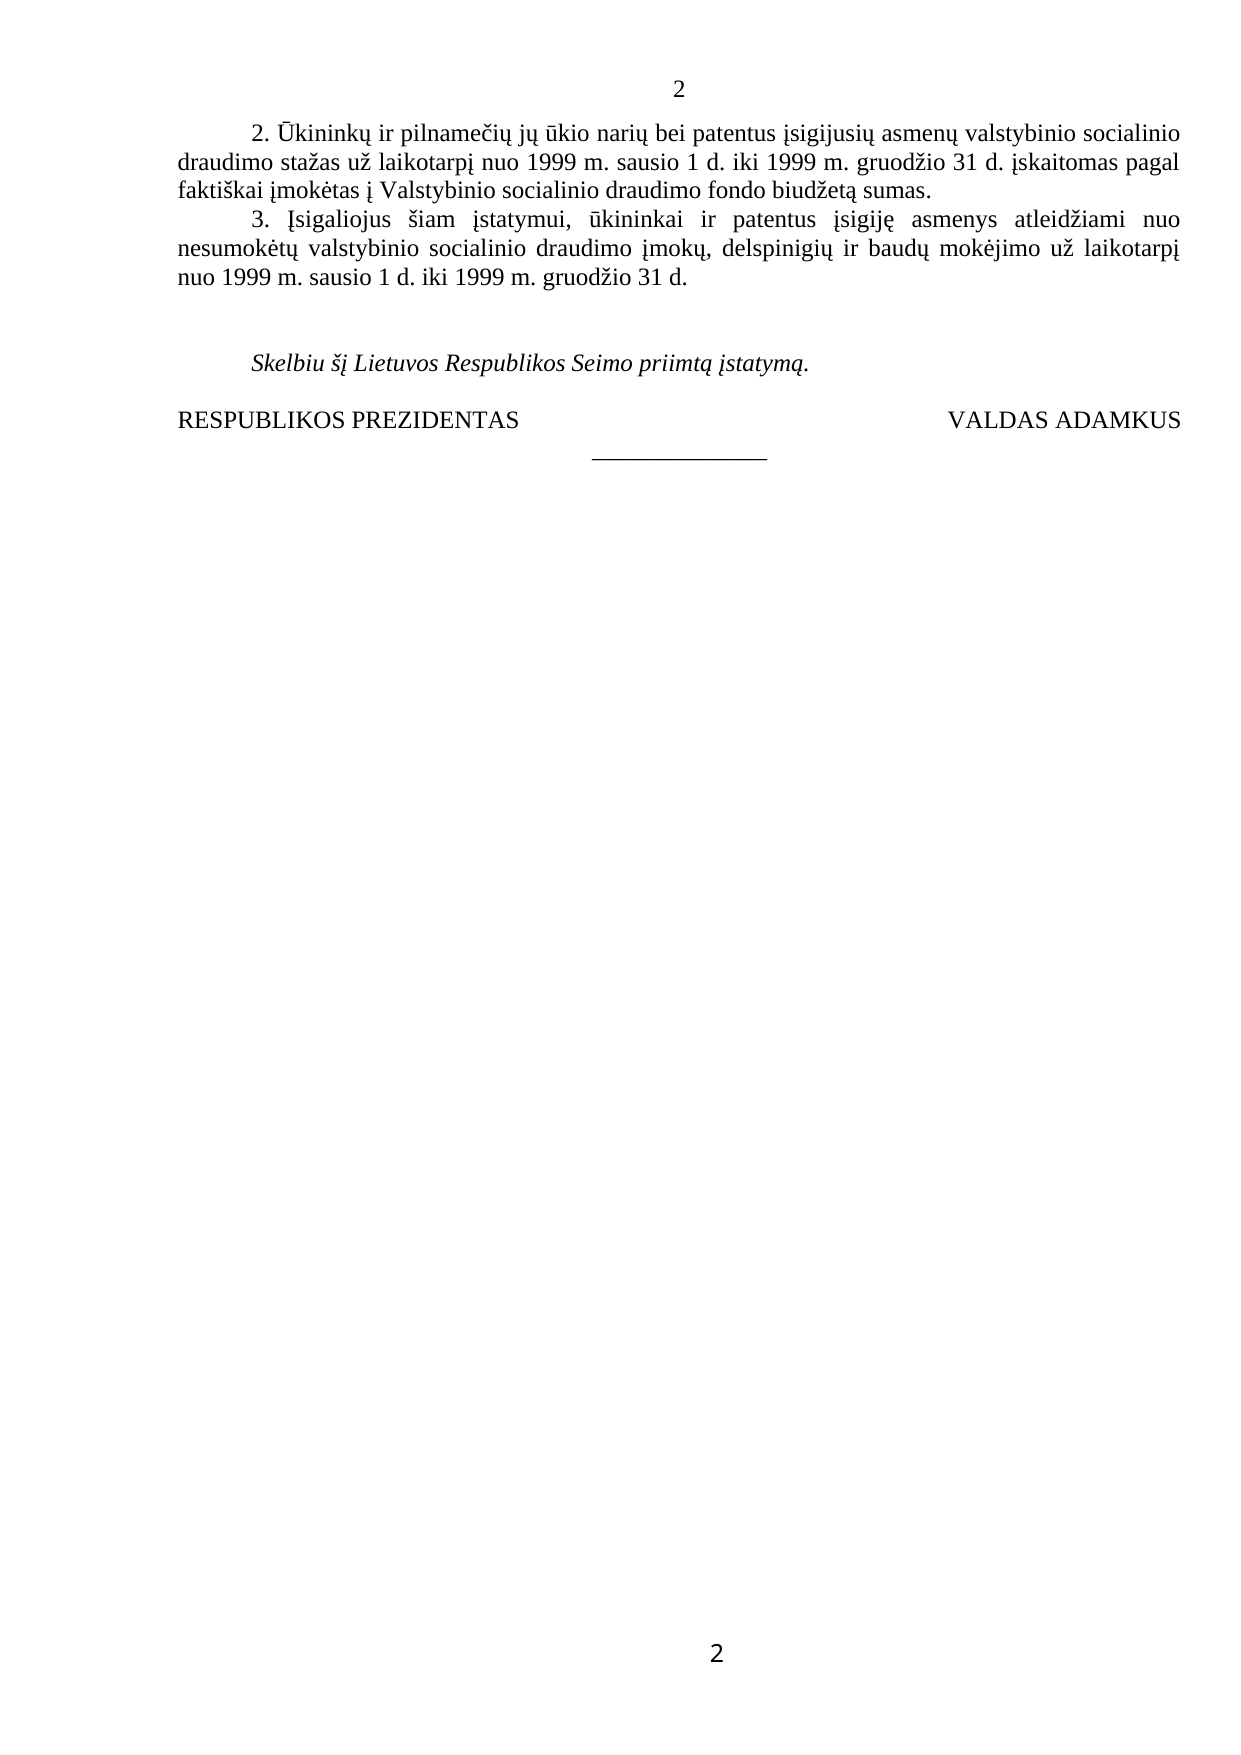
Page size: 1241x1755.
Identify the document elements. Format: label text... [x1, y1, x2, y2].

text 3. Įsigaliojus šiam įstatymui, ūkininkai ir patentus įsigiję asmenys atleidžiami nuo nesumokėtų valstybinio socialinio draudimo įmokų, delspinigių ir baudų mokėjimo už laikotarpį nuo 1999 m. sausio 1 d. iki 1999 m. gruodžio 31 d. [177, 204, 1181, 291]
text ______________ [177, 434, 1181, 463]
text RESPUBLIKOS PREZIDENTAS VALDAS ADAMKUS [177, 406, 1181, 434]
text Skelbiu šį Lietuvos Respublikos Seimo priimtą įstatymą. [177, 348, 1181, 377]
text 2. Ūkininkų ir pilnamečių jų ūkio narių bei patentus įsigijusių asmenų valstybinio socialinio draudimo stažas už laikotarpį nuo 1999 m. sausio 1 d. iki 1999 m. gruodžio 31 d. įskaitomas pagal faktiškai įmokėtas į Valstybinio socialinio draudimo fondo biudžetą sumas. [177, 118, 1181, 204]
